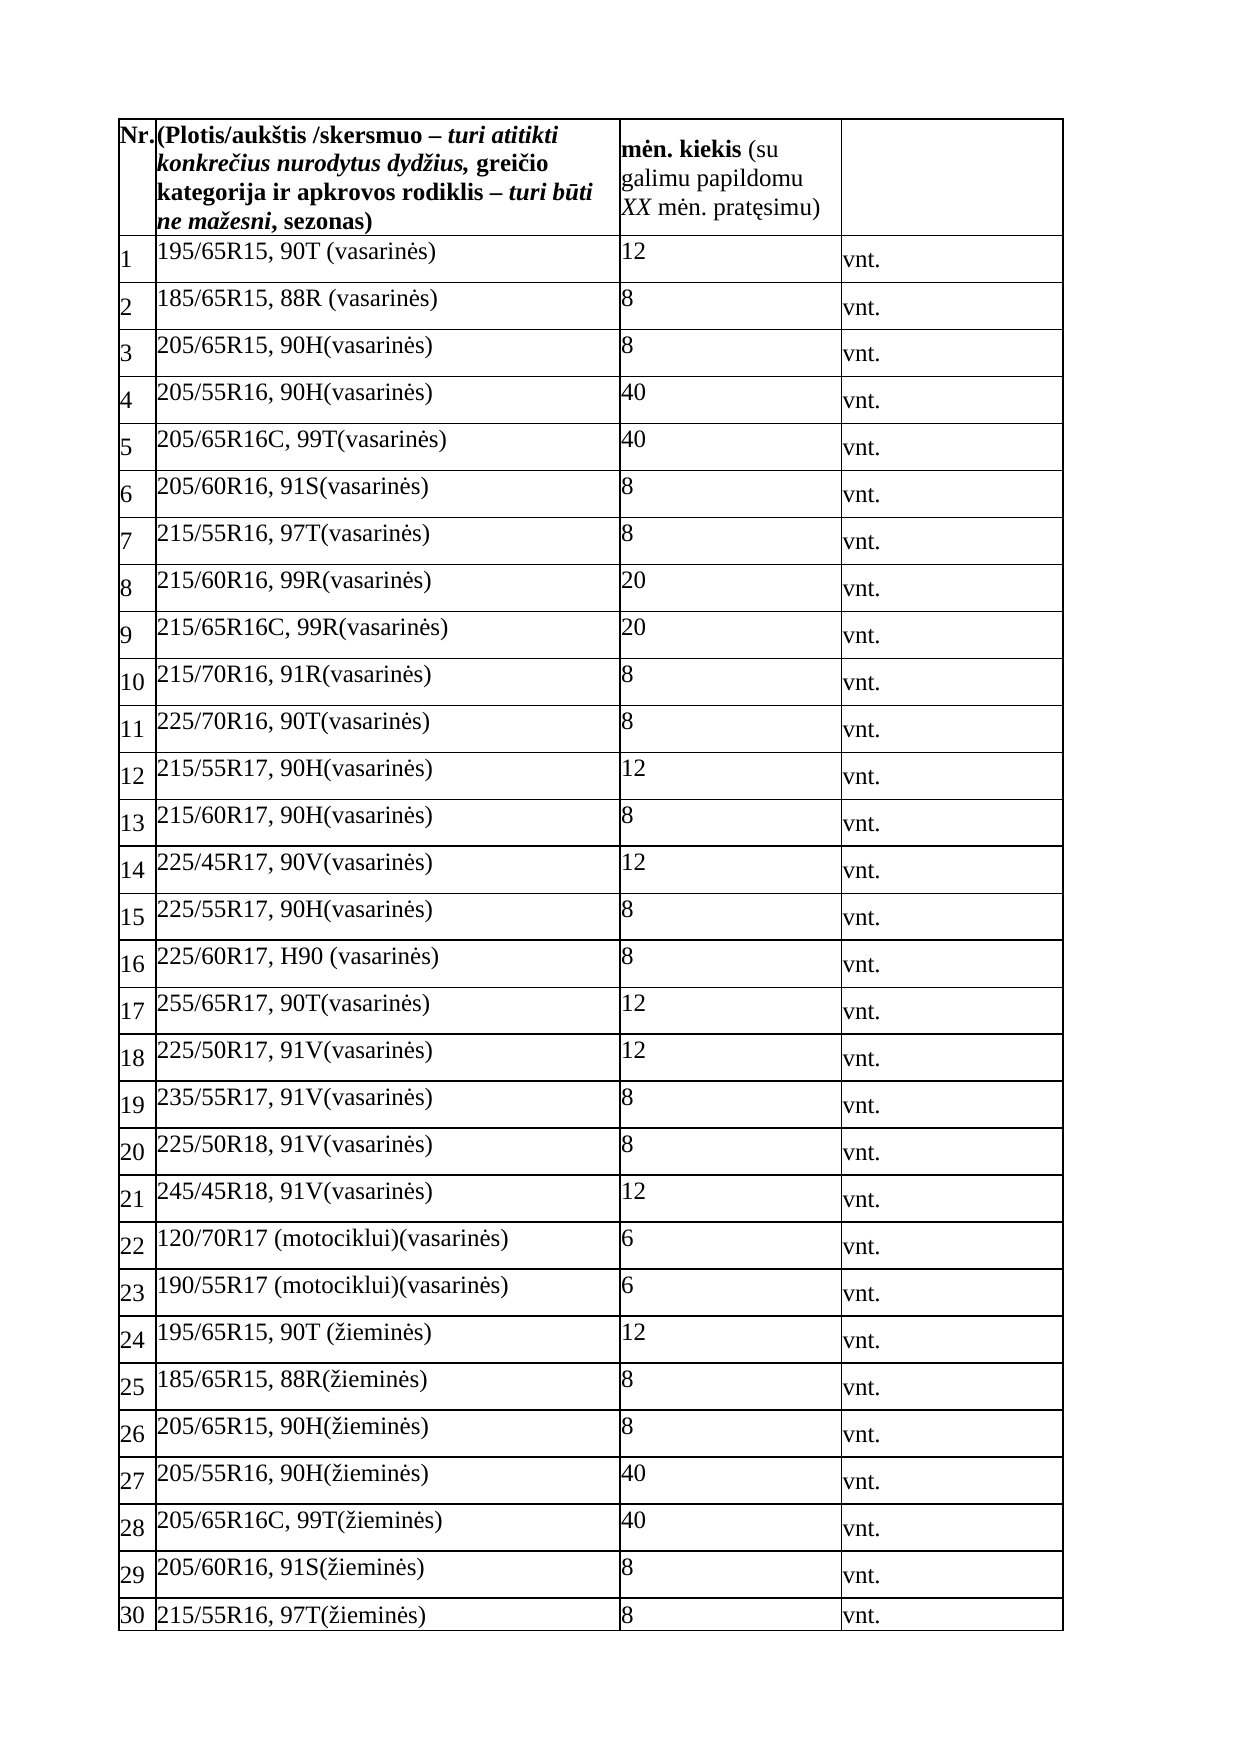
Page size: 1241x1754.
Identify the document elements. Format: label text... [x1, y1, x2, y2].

table_cell 215/60R16, 99R(vasarinės) [157, 565, 619, 611]
table_cell 9 [120, 612, 155, 657]
table_cell vnt. [842, 1317, 1062, 1362]
table_cell 8 [621, 1599, 841, 1629]
table_cell 21 [120, 1176, 155, 1221]
table_cell 12 [621, 1035, 841, 1080]
table_cell vnt. [842, 1411, 1062, 1456]
table_cell 205/55R16, 90H(vasarinės) [157, 377, 619, 423]
table_cell 20 [120, 1129, 155, 1174]
table_cell 4 [120, 377, 155, 423]
table_cell 29 [120, 1552, 155, 1597]
table_cell 8 [621, 1552, 841, 1597]
table_cell 195/65R15, 90T (žieminės) [157, 1317, 619, 1362]
table_cell 8 [621, 706, 841, 751]
table_cell 6 [120, 471, 155, 517]
table_cell 5 [120, 424, 155, 469]
table_cell 23 [120, 1270, 155, 1315]
table_header [842, 120, 1062, 235]
table_cell 8 [621, 941, 841, 986]
table_cell 24 [120, 1317, 155, 1362]
table_cell 30 [120, 1599, 155, 1629]
table_cell 11 [120, 706, 155, 751]
table_cell vnt. [842, 236, 1062, 282]
table_cell 215/60R17, 90H(vasarinės) [157, 800, 619, 845]
table_cell 12 [621, 847, 841, 892]
table_cell vnt. [842, 1035, 1062, 1080]
table_cell 22 [120, 1223, 155, 1268]
table_cell 20 [621, 612, 841, 657]
table_cell 225/70R16, 90T(vasarinės) [157, 706, 619, 751]
table_cell 195/65R15, 90T (vasarinės) [157, 236, 619, 282]
table_cell vnt. [842, 1364, 1062, 1409]
table_cell 215/55R16, 97T(žieminės) [157, 1599, 619, 1629]
table_cell 2 [120, 283, 155, 329]
table_cell vnt. [842, 565, 1062, 611]
table_cell 8 [621, 894, 841, 939]
table_cell 8 [621, 1082, 841, 1127]
table_cell 15 [120, 894, 155, 939]
table_cell vnt. [842, 1505, 1062, 1550]
table_cell 8 [621, 1364, 841, 1409]
table_cell 255/65R17, 90T(vasarinės) [157, 988, 619, 1033]
table_cell vnt. [842, 424, 1062, 469]
table_cell 26 [120, 1411, 155, 1456]
table_cell 215/65R16C, 99R(vasarinės) [157, 612, 619, 657]
table_cell 205/65R15, 90H(žieminės) [157, 1411, 619, 1456]
table_cell 12 [621, 1176, 841, 1221]
table_cell vnt. [842, 1223, 1062, 1268]
table_cell 7 [120, 518, 155, 563]
table_cell 8 [621, 1411, 841, 1456]
table_cell vnt. [842, 1129, 1062, 1174]
table_cell vnt. [842, 988, 1062, 1033]
table_cell 205/55R16, 90H(žieminės) [157, 1458, 619, 1503]
table_cell 40 [621, 1458, 841, 1503]
table_cell 8 [621, 659, 841, 704]
table_cell 225/45R17, 90V(vasarinės) [157, 847, 619, 892]
table_cell vnt. [842, 330, 1062, 376]
table_cell vnt. [842, 706, 1062, 751]
table_cell 215/55R17, 90H(vasarinės) [157, 753, 619, 798]
table_header Nr. [120, 120, 155, 235]
table_cell 8 [621, 1129, 841, 1174]
table_cell vnt. [842, 612, 1062, 657]
table_cell 16 [120, 941, 155, 986]
table_cell 12 [621, 988, 841, 1033]
table_cell 225/55R17, 90H(vasarinės) [157, 894, 619, 939]
table_cell 205/65R16C, 99T(vasarinės) [157, 424, 619, 469]
table_cell 14 [120, 847, 155, 892]
table_cell 12 [621, 1317, 841, 1362]
table_cell 12 [120, 753, 155, 798]
table_cell 245/45R18, 91V(vasarinės) [157, 1176, 619, 1221]
table_cell 18 [120, 1035, 155, 1080]
table_cell vnt. [842, 941, 1062, 986]
table_cell vnt. [842, 753, 1062, 798]
table_header Padangos matmenys (Plotis/aukštis /skersmuo – turi atitikti konkrečius nurodytus dydžius, greičio kategorija ir apkrovos rodiklis – turi būti ne mažesni, sezonas) [157, 120, 619, 235]
table_cell 20 [621, 565, 841, 611]
table_cell 225/50R18, 91V(vasarinės) [157, 1129, 619, 1174]
table_cell 225/50R17, 91V(vasarinės) [157, 1035, 619, 1080]
table_cell vnt. [842, 894, 1062, 939]
table_cell vnt. [842, 471, 1062, 517]
table_cell 40 [621, 424, 841, 469]
table_cell vnt. [842, 1082, 1062, 1127]
table_cell 40 [621, 1505, 841, 1550]
table_cell 205/65R16C, 99T(žieminės) [157, 1505, 619, 1550]
table_cell 8 [621, 518, 841, 563]
table_cell 120/70R17 (motociklui)(vasarinės) [157, 1223, 619, 1268]
table_cell 185/65R15, 88R (vasarinės) [157, 283, 619, 329]
table_cell 10 [120, 659, 155, 704]
table_cell 8 [621, 471, 841, 517]
table_cell 3 [120, 330, 155, 376]
table_cell 8 [621, 330, 841, 376]
table_cell vnt. [842, 1599, 1062, 1629]
table_cell 205/60R16, 91S(vasarinės) [157, 471, 619, 517]
table_cell 215/55R16, 97T(vasarinės) [157, 518, 619, 563]
table_cell vnt. [842, 1176, 1062, 1221]
table_cell vnt. [842, 377, 1062, 423]
table_cell 19 [120, 1082, 155, 1127]
table_cell 185/65R15, 88R(žieminės) [157, 1364, 619, 1409]
table_cell vnt. [842, 800, 1062, 845]
table_cell 1 [120, 236, 155, 282]
table_cell 25 [120, 1364, 155, 1409]
table_header mėn. kiekis (su galimu papildomu XX mėn. pratęsimu) [621, 120, 841, 235]
table_cell 27 [120, 1458, 155, 1503]
table_cell vnt. [842, 518, 1062, 563]
table_cell vnt. [842, 283, 1062, 329]
table_cell 6 [621, 1270, 841, 1315]
table_cell 6 [621, 1223, 841, 1268]
table_cell vnt. [842, 659, 1062, 704]
table_cell 205/60R16, 91S(žieminės) [157, 1552, 619, 1597]
table_cell 225/60R17, H90 (vasarinės) [157, 941, 619, 986]
table_cell vnt. [842, 847, 1062, 892]
table_cell 235/55R17, 91V(vasarinės) [157, 1082, 619, 1127]
table_cell 215/70R16, 91R(vasarinės) [157, 659, 619, 704]
table_cell vnt. [842, 1270, 1062, 1315]
table_cell 17 [120, 988, 155, 1033]
table_cell 190/55R17 (motociklui)(vasarinės) [157, 1270, 619, 1315]
table_cell vnt. [842, 1552, 1062, 1597]
table_cell 205/65R15, 90H(vasarinės) [157, 330, 619, 376]
table_cell 8 [621, 283, 841, 329]
table_cell 40 [621, 377, 841, 423]
table_cell 8 [621, 800, 841, 845]
table_cell vnt. [842, 1458, 1062, 1503]
table_cell 12 [621, 753, 841, 798]
table_cell 8 [120, 565, 155, 611]
table_cell 28 [120, 1505, 155, 1550]
table_cell 13 [120, 800, 155, 845]
table_cell 12 [621, 236, 841, 282]
